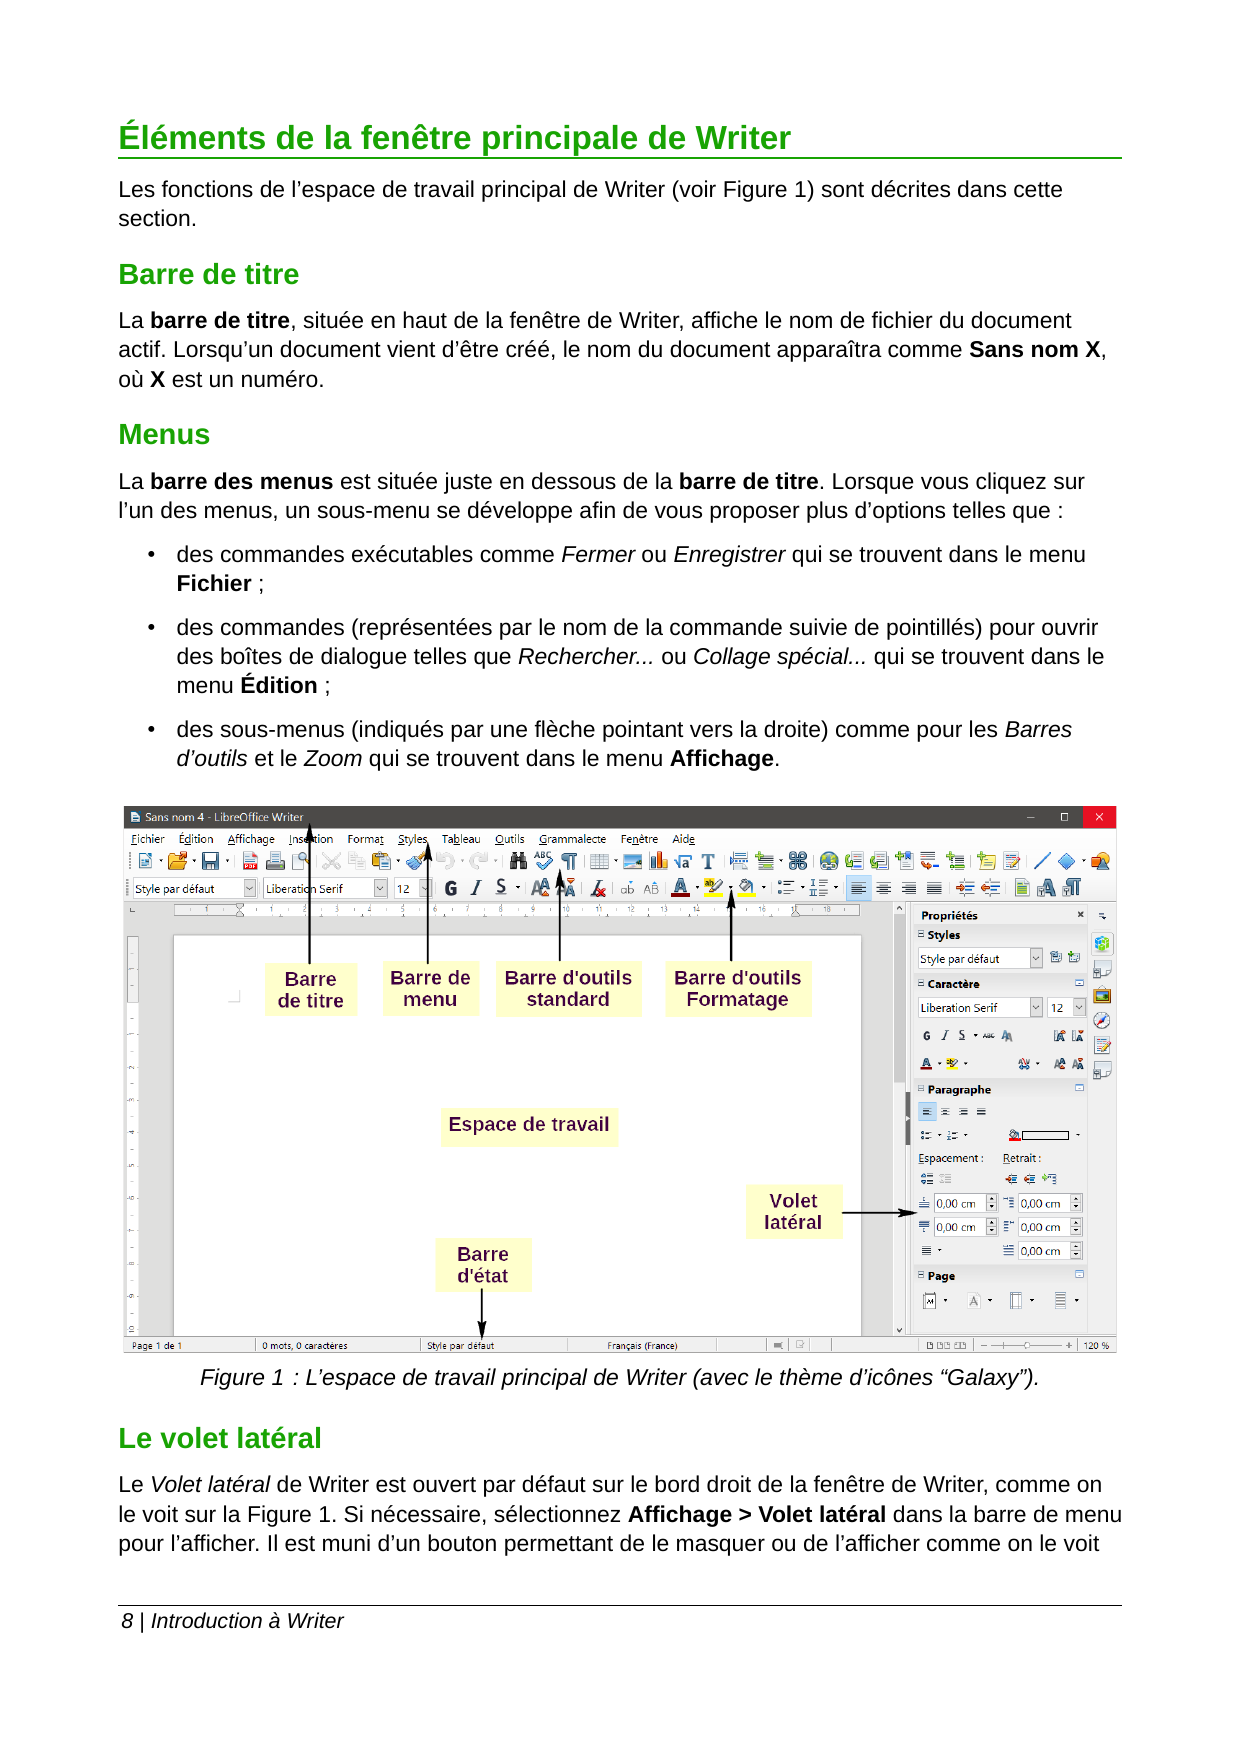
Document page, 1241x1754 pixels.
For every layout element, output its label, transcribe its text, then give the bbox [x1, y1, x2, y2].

subtitle Barre de titre [118, 261, 1122, 290]
picture [123, 806, 1117, 1353]
table_cell Figure 1 : L’espace de travail principal de Writer (avec le thème d’icônes “Galaxy”). [118, 1358, 1122, 1396]
list des sous-menus (indiqués par une flèche pointant vers la droite) comme pour les Barres d’outils et le Zoom qui se trouvent dans le menu Affichage. [147, 713, 1122, 771]
list des commandes exécutables comme Fermer ou Enregistrer qui se trouvent dans le menu Fichier ; [147, 538, 1122, 596]
text Le Volet latéral de Writer est ouvert par défaut sur le bord droit de la fenêtre de Writer, comme on le voit sur la Figure 1. Si nécessaire, sélectionnez Affichage > Volet latéral dans la barre de menu pour l’afficher. Il est muni d’un bouton permettant de le masquer ou de l’afficher comme on le voit [118, 1469, 1122, 1556]
subtitle Menus [118, 421, 1122, 450]
text La barre de titre, située en haut de la fenêtre de Writer, affiche le nom de fichier du document actif. Lorsqu’un document vient d’être créé, le nom du document apparaîtra comme Sans nom X, où X est un numéro. [118, 304, 1122, 392]
subtitle Éléments de la fenêtre principale de Writer [118, 118, 1122, 157]
table_header [118, 800, 1122, 1358]
text Les fonctions de l’espace de travail principal de Writer (voir Figure 1) sont décrites dans cette section. [118, 173, 1122, 232]
list des commandes (représentées par le nom de la commande suivie de pointillés) pour ouvrir des boîtes de dialogue telles que Rechercher... ou Collage spécial... qui se trouvent dans le menu Édition ; [147, 611, 1122, 698]
text La barre des menus est située juste en dessous de la barre de titre. Lorsque vous cliquez sur l’un des menus, un sous-menu se développe afin de vous proposer plus d’options telles que : [118, 465, 1122, 523]
subtitle Le volet latéral [118, 1425, 1122, 1454]
